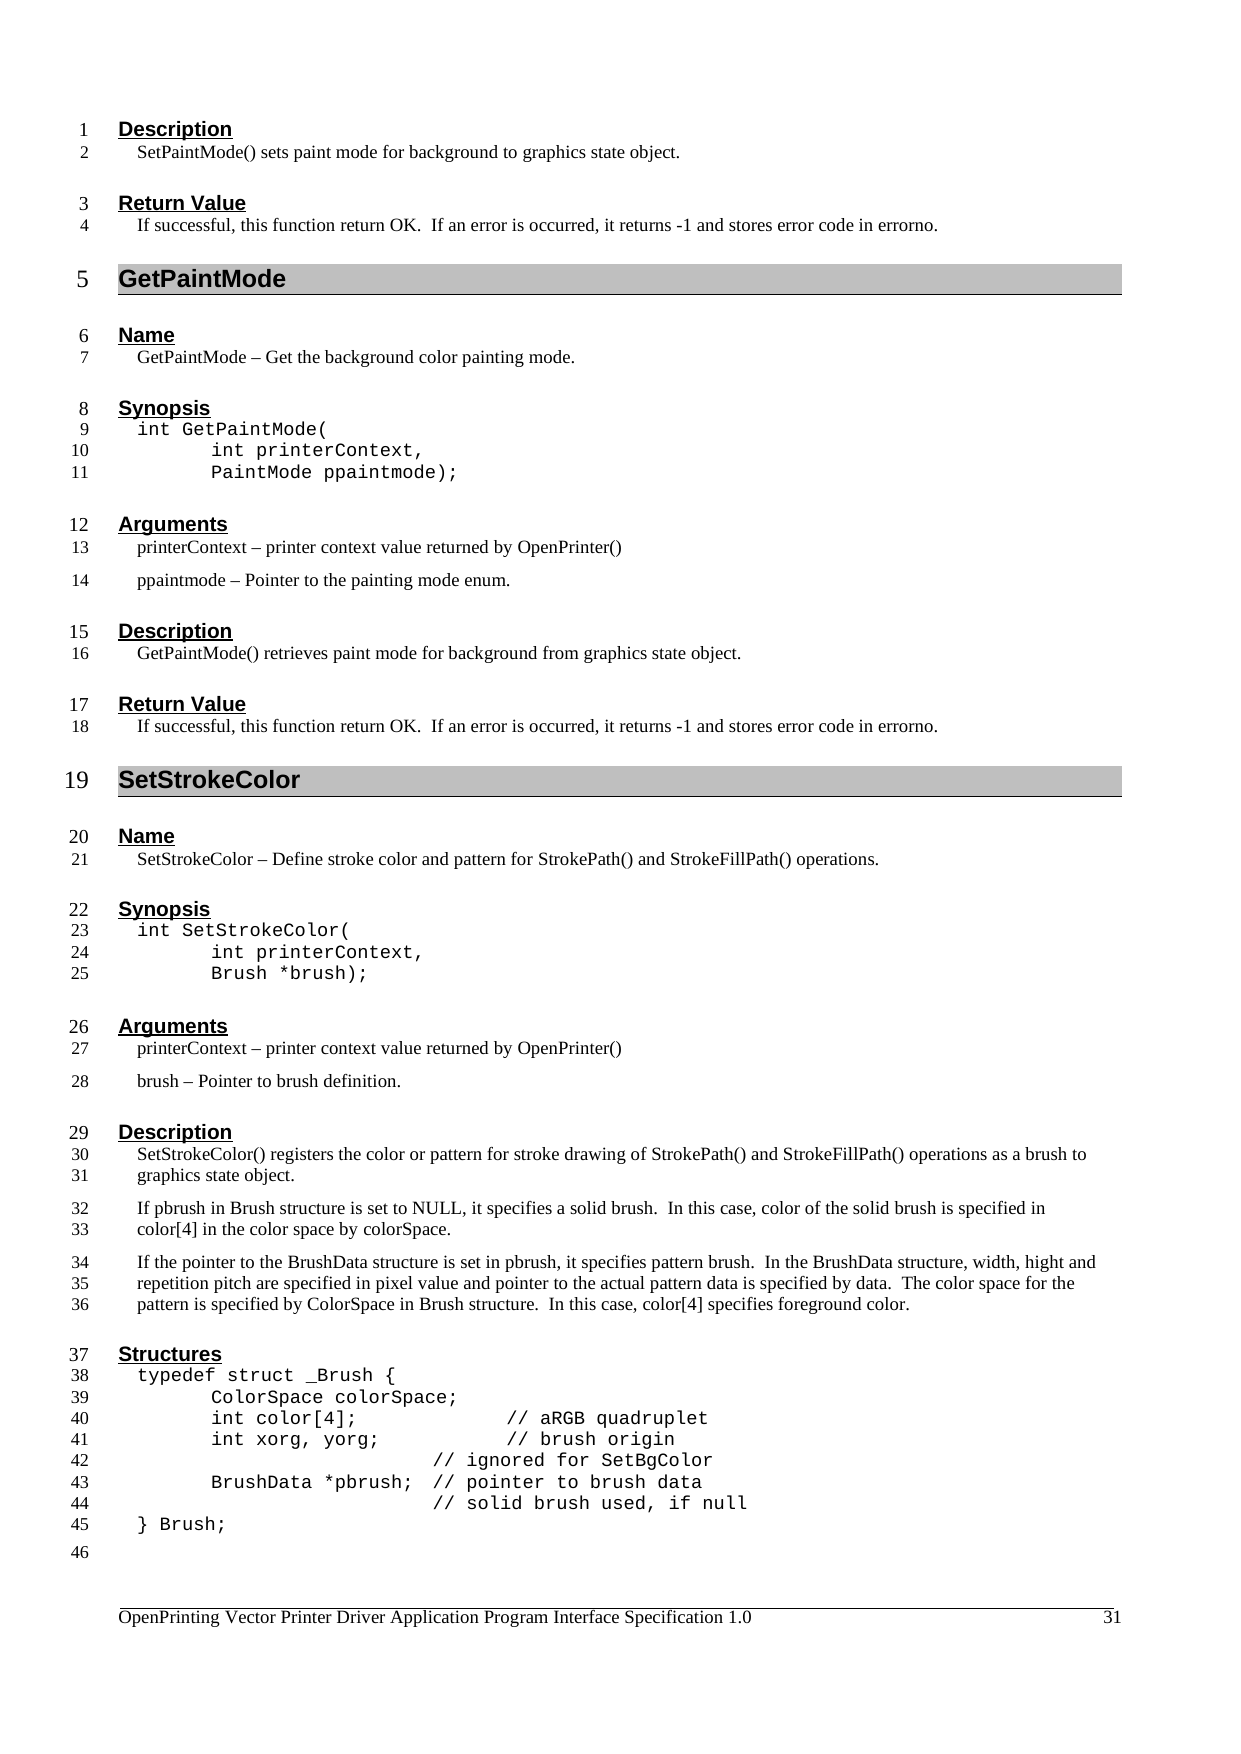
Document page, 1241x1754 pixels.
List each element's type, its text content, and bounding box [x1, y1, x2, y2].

subtitle Return Value [118, 692, 1122, 716]
text int GetPaintMode( int printerContext, PaintMode ppaintmode); [137, 420, 1103, 484]
text ppaintmode – Pointer to the painting mode enum. [137, 569, 1103, 590]
text SetStrokeColor() registers the color or pattern for stroke drawing of StrokePath() and StrokeFillPath() operations as a brush to graphics state object. [137, 1144, 1103, 1185]
subtitle Arguments [118, 1014, 1122, 1037]
subtitle Synopsis [118, 397, 1122, 420]
subtitle Synopsis [118, 898, 1122, 921]
subtitle Name [118, 324, 1122, 347]
subtitle Description [118, 1121, 1122, 1144]
subtitle Description [118, 118, 1122, 141]
subtitle Return Value [118, 191, 1122, 214]
text If the pointer to the BrushData structure is set in pbrush, it specifies pattern brush. In the BrushData structure, width, hight and repetition pitch are specified in pixel value and pointer to the actual pattern data is specified by data. The color space for the pattern is specified by ColorSpace in Brush structure. In this case, color[4] specifies foreground color. [137, 1252, 1103, 1314]
text printerContext – printer context value returned by OpenPrinter() [137, 536, 1103, 557]
text GetPaintMode – Get the background color painting mode. [137, 347, 1103, 368]
text GetPaintMode() retrieves paint mode for background from graphics state object. [137, 643, 1103, 663]
subtitle Structures [118, 1343, 1122, 1366]
subtitle Arguments [118, 513, 1122, 536]
subtitle Description [118, 619, 1122, 643]
text typedef struct _Brush { ColorSpace colorSpace; int color[4]; // aRGB quadruplet int xorg, yorg; // brush origin // ignored for SetBgColor BrushData *pbrush; // pointer to brush data // solid brush used, if null } Brush; [137, 1366, 1103, 1536]
text printerContext – printer context value returned by OpenPrinter() [137, 1037, 1103, 1058]
text If successful, this function return OK. If an error is occurred, it returns -1 and stores error code in errorno. [137, 716, 1103, 736]
subtitle GetPaintMode [118, 264, 1122, 294]
subtitle Name [118, 825, 1122, 848]
text If successful, this function return OK. If an error is occurred, it returns -1 and stores error code in errorno. [137, 214, 1103, 235]
subtitle SetStrokeColor [118, 766, 1122, 796]
text If pbrush in Brush structure is set to NULL, it specifies a solid brush. In this case, color of the solid brush is specified in color[4] in the color space by colorSpace. [137, 1198, 1103, 1239]
text int SetStrokeColor( int printerContext, Brush *brush); [137, 921, 1103, 985]
text SetStrokeColor – Define stroke color and pattern for StrokePath() and StrokeFillPath() operations. [137, 848, 1103, 869]
text SetPaintMode() sets paint mode for background to graphics state object. [137, 141, 1103, 162]
text brush – Pointer to brush definition. [137, 1071, 1103, 1091]
